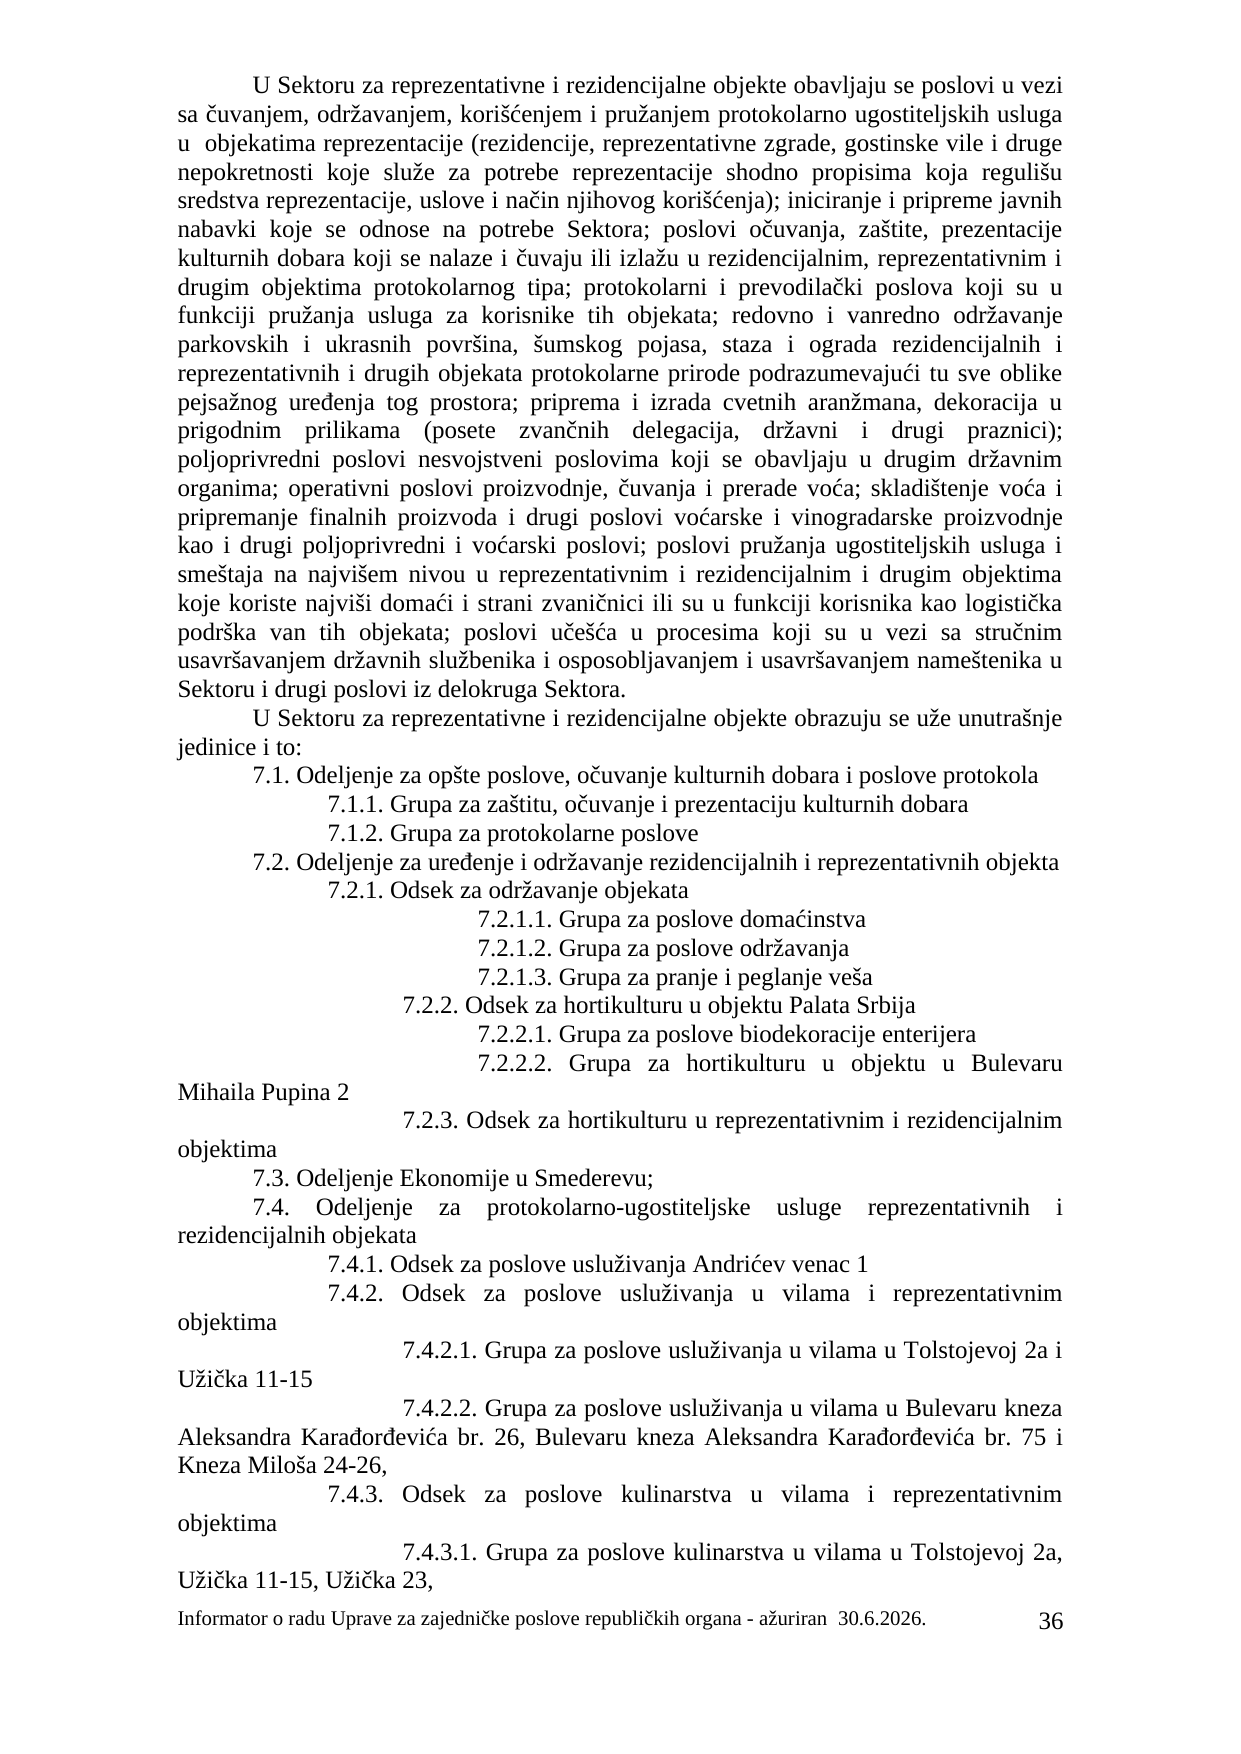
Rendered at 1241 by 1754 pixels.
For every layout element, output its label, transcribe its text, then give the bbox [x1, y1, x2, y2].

subtitle 7.4.1. Odsek za poslove usluživanja Andrićev venac 1 [177, 1249, 1063, 1278]
subtitle 7.2.1.3. Grupa za pranje i peglanje veša [177, 962, 1063, 990]
subtitle 7.4.2.2. Grupa za poslove usluživanja u vilama u Bulevaru kneza Aleksandra Karađorđevića br. 26, Bulevaru kneza Aleksandra Karađorđevića br. 75 i Kneza Miloša 24-26, [177, 1393, 1063, 1479]
subtitle 7.2.3. Odsek za hortikulturu u reprezentativnim i rezidencijalnim objektima [177, 1105, 1063, 1163]
subtitle 7.4. Odeljenje za protokolarno-ugostiteljske usluge reprezentativnih i rezidencijalnih objekata [177, 1192, 1063, 1249]
subtitle 7.1.2. Grupa za protokolarne poslove [177, 818, 1063, 847]
subtitle 7.2.1. Odsek za održavanje objekata [177, 875, 1063, 904]
subtitle 7.4.2. Odsek za poslove usluživanja u vilama i reprezentativnim objektima [177, 1278, 1063, 1335]
subtitle 7.4.3. Odsek za poslove kulinarstva u vilama i reprezentativnim objektima [177, 1479, 1063, 1537]
subtitle 7.2.2.1. Grupa za poslove biodekoracije enterijera [177, 1019, 1063, 1048]
subtitle U Sektoru za reprezentativne i rezidencijalne objekte obavljaju se poslovi u vezi sa čuvanjem, održavanjem, korišćenjem i pružanjem protokolarno ugostiteljskih usluga u objekatima reprezentacije (rezidencije, reprezentativne zgrade, gostinske vile i druge nepokretnosti koje služe za potrebe reprezentacije shodno propisima koja regulišu sredstva reprezentacije, uslove i način njihovog korišćenja); iniciranje i pripreme javnih nabavki koje se odnose na potrebe Sektora; poslovi očuvanja, zaštite, prezentacije kulturnih dobara koji se nalaze i čuvaju ili izlažu u rezidencijalnim, reprezentativnim i drugim objektima protokolarnog tipa; protokolarni i prevodilački poslova koji su u funkciji pružanja usluga za korisnike tih objekata; redovno i vanredno održavanje parkovskih i ukrasnih površina, šumskog pojasa, staza i ograda rezidencijalnih i reprezentativnih i drugih objekata protokolarne prirode podrazumevajući tu sve oblike pejsažnog uređenja tog prostora; priprema i izrada cvetnih aranžmana, dekoracija u prigodnim prilikama (posete zvančnih delegacija, državni i drugi praznici); poljoprivredni poslovi nesvojstveni poslovima koji se obavljaju u drugim državnim organima; operativni poslovi proizvodnje, čuvanja i prerade voća; skladištenje voća i pripremanje finalnih proizvoda i drugi poslovi voćarske i vinogradarske proizvodnje kao i drugi poljoprivredni i voćarski poslovi; poslovi pružanja ugostiteljskih usluga i smeštaja na najvišem nivou u reprezentativnim i rezidencijalnim i drugim objektima koje koriste najviši domaći i strani zvaničnici ili su u funkciji korisnika kao logistička podrška van tih objekata; poslovi učešća u procesima koji su u vezi sa stručnim usavršavanjem državnih službenika i osposobljavanjem i usavršavanjem nameštenika u Sektoru i drugi poslovi iz delokruga Sektora. [177, 70, 1063, 703]
subtitle 7.1.1. Grupa za zaštitu, očuvanje i prezentaciju kulturnih dobara [177, 789, 1063, 818]
subtitle 7.2.1.1. Grupa za poslove domaćinstva [177, 904, 1063, 933]
subtitle U Sektoru za reprezentativne i rezidencijalne objekte obrazuju se uže unutrašnje jedinice i to: [177, 703, 1063, 760]
subtitle 7.4.3.1. Grupa za poslove kulinarstva u vilama u Tolstojevoj 2a, Užička 11-15, Užička 23, [177, 1537, 1063, 1594]
subtitle 7.3. Odeljenje Ekonomije u Smederevu; [177, 1163, 1063, 1192]
subtitle 7.2.2.2. Grupa za hortikulturu u objektu u Bulevaru Mihaila Pupina 2 [177, 1048, 1063, 1105]
subtitle 7.2.1.2. Grupa za poslove održavanja [177, 933, 1063, 962]
subtitle 7.2. Odeljenje za uređenje i održavanje rezidencijalnih i reprezentativnih objekta [177, 847, 1063, 875]
subtitle 7.2.2. Odsek za hortikulturu u objektu Palata Srbija [177, 990, 1063, 1019]
subtitle 7.4.2.1. Grupa za poslove usluživanja u vilama u Tolstojevoj 2a i Užička 11-15 [177, 1335, 1063, 1393]
subtitle 7.1. Odeljenje za opšte poslove, očuvanje kulturnih dobara i poslove protokola [177, 760, 1063, 789]
